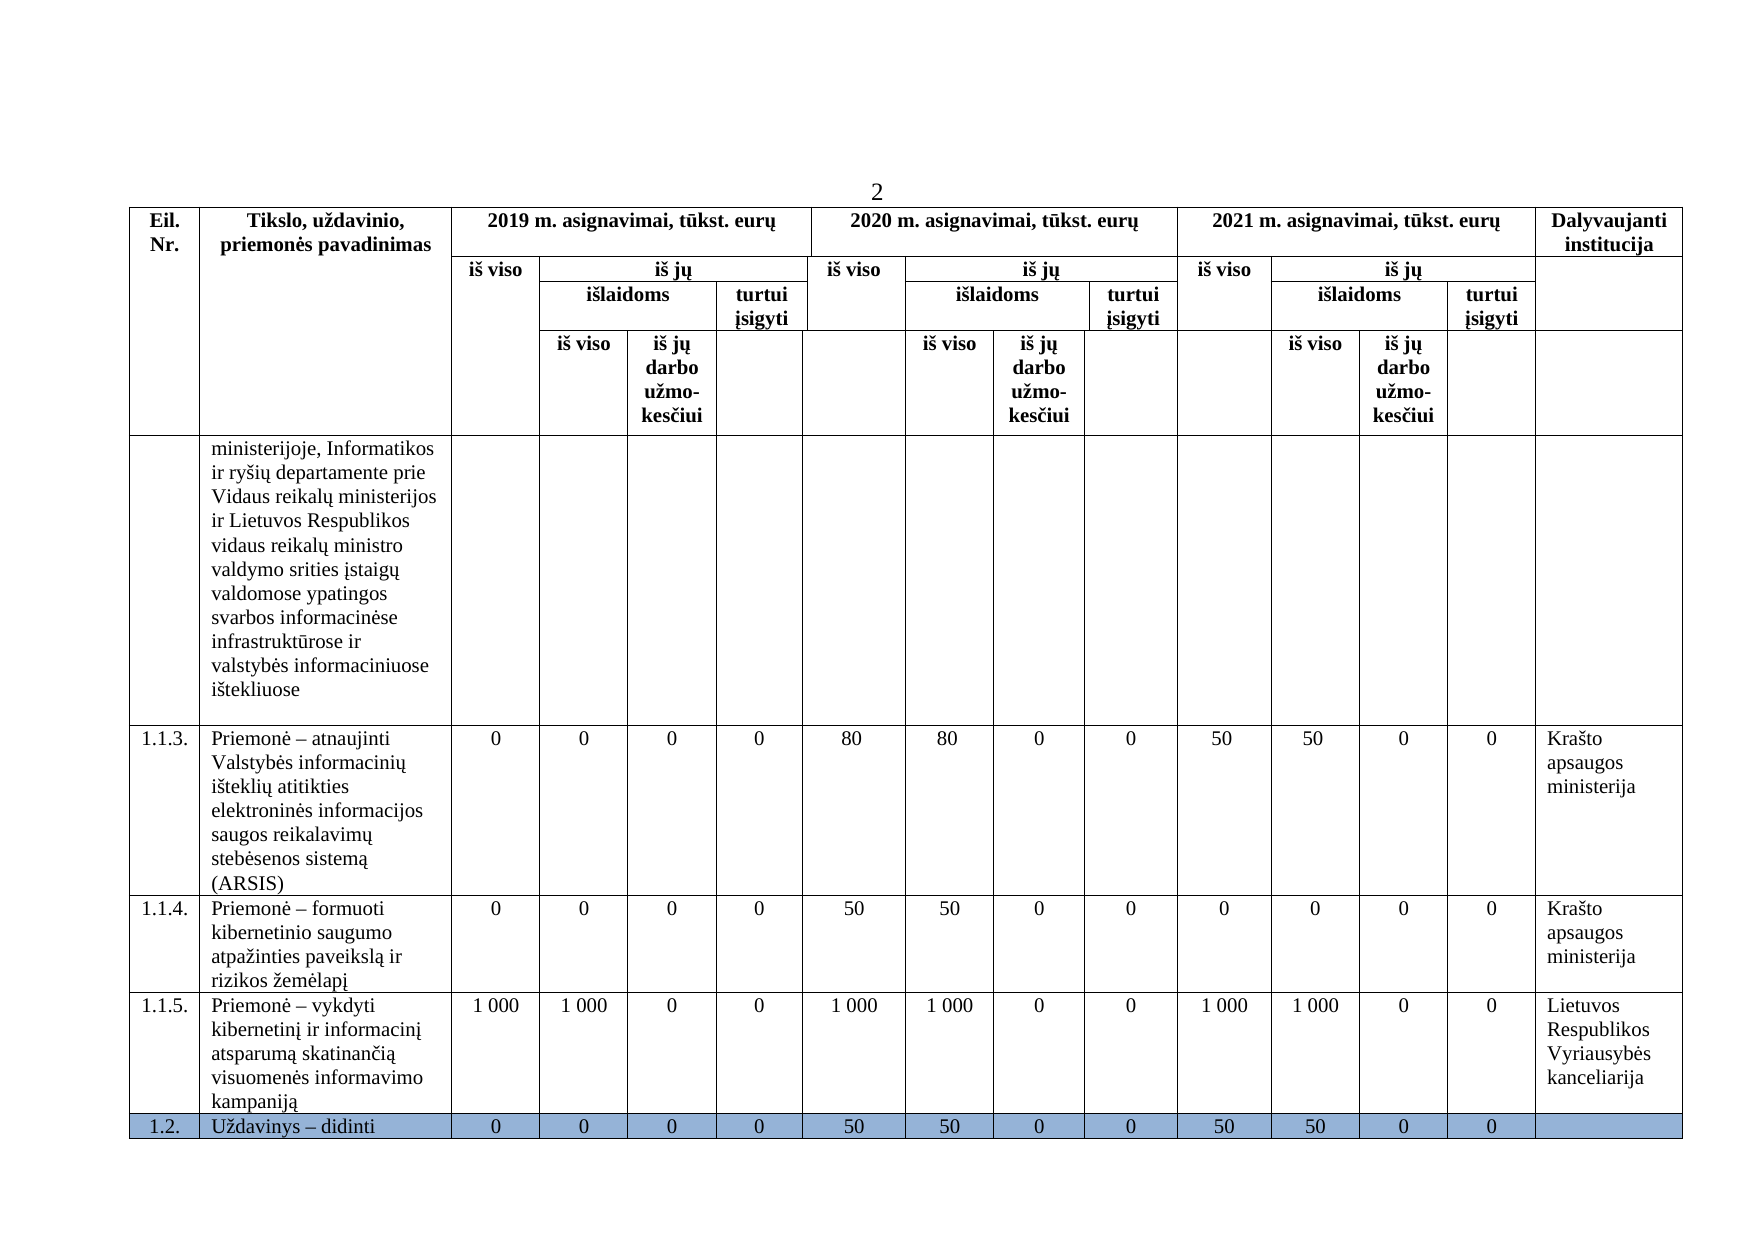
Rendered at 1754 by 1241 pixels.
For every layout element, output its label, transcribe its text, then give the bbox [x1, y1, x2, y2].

table_cell 0 [717, 726, 802, 894]
table_cell [717, 436, 802, 725]
table_cell [1178, 331, 1271, 435]
table_cell Krašto apsaugos ministerija [1536, 726, 1682, 894]
table_cell 0 [1360, 1114, 1447, 1138]
table_cell 0 [628, 726, 716, 894]
table_cell turtui įsigyti [1090, 282, 1177, 330]
table_cell turtui įsigyti [1448, 282, 1535, 330]
table_cell [1536, 331, 1682, 435]
table_header Eil. Nr. [130, 208, 199, 435]
table_cell [540, 436, 627, 725]
table_cell [1536, 257, 1682, 330]
table_cell 0 [1085, 896, 1177, 992]
table_cell išlaidoms [540, 282, 716, 330]
table_cell iš jų darbo užmo-kesčiui [1360, 331, 1447, 435]
table_cell 0 [994, 726, 1084, 894]
table_cell iš viso [808, 257, 905, 330]
table_cell iš jų [1272, 257, 1535, 281]
table_cell [1448, 331, 1535, 435]
table_cell 0 [628, 993, 716, 1113]
table_cell 0 [628, 1114, 716, 1138]
table_cell 1.1.5. [130, 993, 199, 1113]
table_cell 0 [1448, 1114, 1535, 1138]
table_cell [1536, 1114, 1682, 1138]
table_cell 0 [1360, 896, 1447, 992]
table_cell [1085, 331, 1177, 435]
table_cell 0 [1085, 1114, 1177, 1138]
table_cell [717, 331, 802, 435]
table_cell [1360, 436, 1447, 725]
table_cell 0 [540, 896, 627, 992]
table_cell 0 [1272, 896, 1359, 992]
table_cell 50 [1272, 726, 1359, 894]
table_cell [1536, 436, 1682, 725]
table_cell 1.2. [130, 1114, 199, 1138]
table_cell iš viso [1272, 331, 1359, 435]
table_cell 0 [628, 896, 716, 992]
table_cell Lietuvos Respublikos Vyriausybės kanceliarija [1536, 993, 1682, 1113]
table_cell [906, 436, 993, 725]
table_cell 0 [1085, 726, 1177, 894]
table_cell 1 000 [803, 993, 905, 1113]
table_cell 50 [906, 1114, 993, 1138]
table_cell [1272, 436, 1359, 725]
table_cell išlaidoms [906, 282, 1089, 330]
table_cell [1448, 436, 1535, 725]
table_cell iš viso [906, 331, 993, 435]
table_cell [803, 436, 905, 725]
table_cell 0 [994, 1114, 1084, 1138]
table_cell Priemonė – vykdyti kibernetinį ir informacinį atsparumą skatinančią visuomenės informavimo kampaniją [200, 993, 451, 1113]
table_cell iš viso [452, 257, 539, 435]
table_cell 1.1.4. [130, 896, 199, 992]
table_cell 50 [1178, 1114, 1271, 1138]
table_cell [130, 436, 199, 725]
table_cell iš jų darbo užmo-kesčiui [994, 331, 1084, 435]
table_header Dalyvaujanti institucija [1536, 208, 1682, 256]
table_cell 1 000 [1272, 993, 1359, 1113]
table_cell 0 [540, 726, 627, 894]
table_cell 80 [906, 726, 993, 894]
table_cell 1 000 [1178, 993, 1271, 1113]
table_cell 1 000 [540, 993, 627, 1113]
table_cell Priemonė – formuoti kibernetinio saugumo atpažinties paveikslą ir rizikos žemėlapį [200, 896, 451, 992]
table_cell iš jų [540, 257, 807, 281]
table_cell iš jų darbo užmo-kesčiui [628, 331, 716, 435]
table_header Tikslo, uždavinio, priemonės pavadinimas [200, 208, 451, 435]
table_cell Uždavinys – didinti [200, 1114, 451, 1138]
table_cell 1 000 [452, 993, 539, 1113]
table_header 2019 m. asignavimai, tūkst. eurų [452, 208, 811, 256]
table_cell 0 [452, 896, 539, 992]
table_cell 80 [803, 726, 905, 894]
table_cell 0 [717, 993, 802, 1113]
table_cell 0 [452, 1114, 539, 1138]
table_cell 0 [540, 1114, 627, 1138]
table_cell 50 [906, 896, 993, 992]
table_cell [1178, 436, 1271, 725]
table_cell 1.1.3. [130, 726, 199, 894]
table_cell 1 000 [906, 993, 993, 1113]
table_cell 50 [803, 896, 905, 992]
table_cell 0 [1448, 993, 1535, 1113]
table_cell 0 [994, 896, 1084, 992]
table_cell [628, 436, 716, 725]
table_header 2021 m. asignavimai, tūkst. eurų [1178, 208, 1535, 256]
table_cell 50 [1272, 1114, 1359, 1138]
table_cell [994, 436, 1084, 725]
table_cell [452, 436, 539, 725]
table_cell 0 [1360, 993, 1447, 1113]
table_cell 50 [1178, 726, 1271, 894]
table_cell 0 [1448, 896, 1535, 992]
table_cell 0 [994, 993, 1084, 1113]
table_cell iš viso [540, 331, 627, 435]
table_cell 0 [717, 1114, 802, 1138]
table_cell iš viso [1178, 257, 1271, 330]
table_cell 0 [717, 896, 802, 992]
table_cell išlaidoms [1272, 282, 1447, 330]
table_cell [803, 331, 905, 435]
table_cell Priemonė – atnaujinti Valstybės informacinių išteklių atitikties elektroninės informacijos saugos reikalavimų stebėsenos sistemą (ARSIS) [200, 726, 451, 894]
table_cell Krašto apsaugos ministerija [1536, 896, 1682, 992]
table_cell [1085, 436, 1177, 725]
table_cell ministerijoje, Informatikos ir ryšių departamente prie Vidaus reikalų ministerijos ir Lietuvos Respublikos vidaus reikalų ministro valdymo srities įstaigų valdomose ypatingos svarbos informacinėse infrastruktūrose ir valstybės informaciniuose ištekliuose [200, 436, 451, 725]
table_cell 50 [803, 1114, 905, 1138]
table_cell 0 [1178, 896, 1271, 992]
table_cell 0 [1085, 993, 1177, 1113]
table_cell iš jų [906, 257, 1177, 281]
table_cell 0 [1360, 726, 1447, 894]
table_cell 0 [452, 726, 539, 894]
table_cell turtui įsigyti [717, 282, 807, 330]
table_cell 0 [1448, 726, 1535, 894]
table_header 2020 m. asignavimai, tūkst. eurų [812, 208, 1177, 256]
